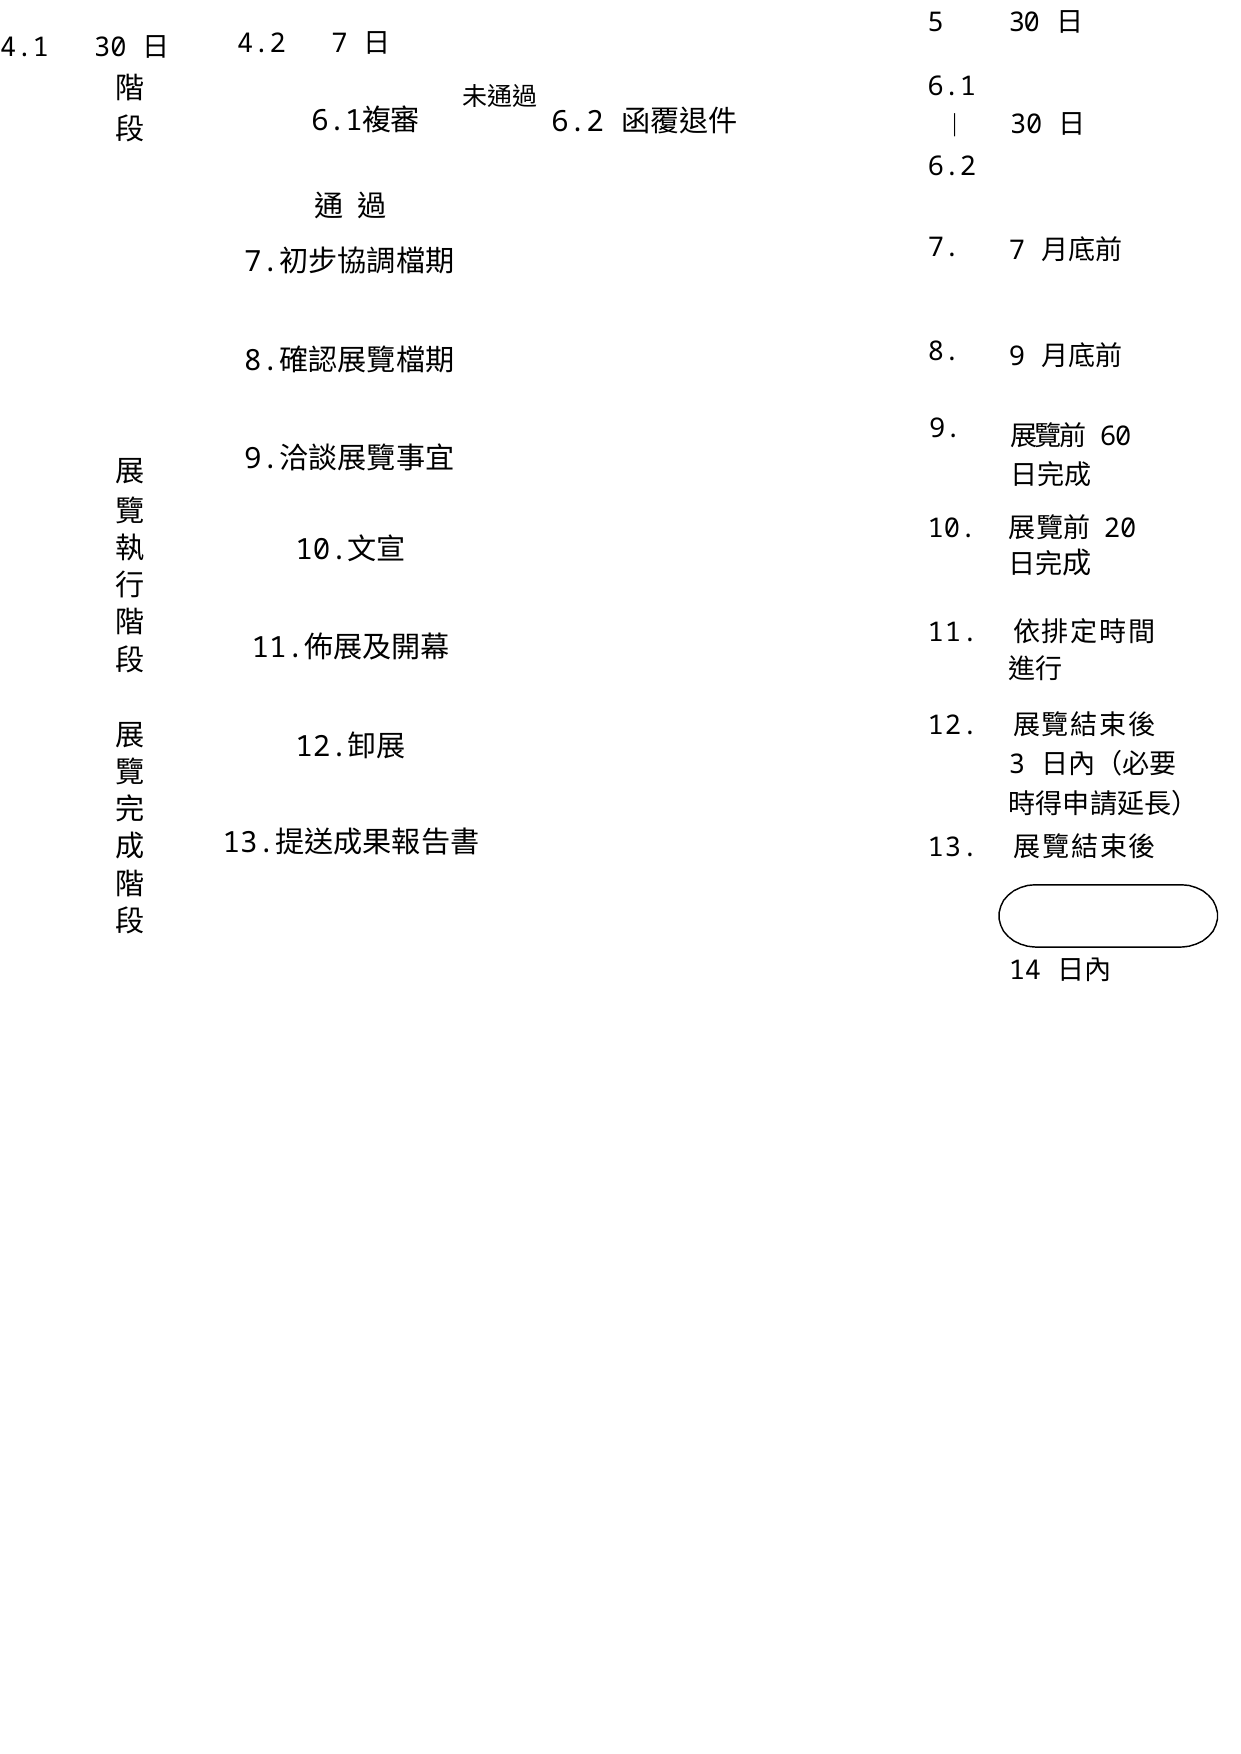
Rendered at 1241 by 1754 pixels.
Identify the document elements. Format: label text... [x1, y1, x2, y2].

text 6.1複審 [311, 97, 462, 139]
text 3 日內（必要 [1008, 742, 1240, 782]
text 8.確認展覽檔期 [244, 336, 928, 378]
text 12. 展覽結束後 [927, 705, 1240, 742]
text 13. 展覽結束後 [927, 825, 1240, 864]
text 9.洽談展覽事宜 [244, 434, 928, 477]
text 未通過 [462, 76, 551, 113]
text 6.2 函覆退件 [551, 98, 927, 140]
text 6.2 [928, 147, 1240, 182]
text 展 [115, 447, 244, 490]
text 5 30 日 [927, 0, 1240, 39]
text 10. 展覽前 20 日完成 [927, 510, 1158, 582]
text 11.佈展及開幕 [251, 624, 927, 666]
text 4.2 7 日 [237, 21, 556, 60]
text 30 日 [1010, 102, 1240, 141]
text 12.卸展 [295, 722, 927, 764]
text 展覽前 60 日完成 [1010, 413, 1159, 492]
text 9 月底前 [1009, 334, 1240, 373]
text 7. [928, 228, 1009, 264]
text 時得申請延長） [1008, 782, 1240, 821]
text 展覽完成階段 [115, 716, 144, 940]
text 10.文宣 [295, 526, 927, 568]
text 進行 [1008, 649, 1240, 686]
text 14 日內 [1008, 864, 1240, 987]
text 通 過 [314, 182, 1240, 225]
text 段 [115, 106, 311, 147]
text ︱ [941, 103, 1010, 143]
text 8. [928, 332, 1009, 368]
text 11. 依排定時間 [927, 610, 1240, 649]
text 7 月底前 [1009, 228, 1240, 267]
text 6.1 [927, 66, 1010, 103]
text 4.1 30 日 [0, 25, 237, 64]
text 7.初步協調檔期 [244, 238, 928, 280]
text 覽執行階段 [115, 492, 144, 678]
text 13.提送成果報告書 [222, 818, 927, 861]
text 階 [115, 64, 311, 106]
text 9. [929, 408, 1009, 445]
